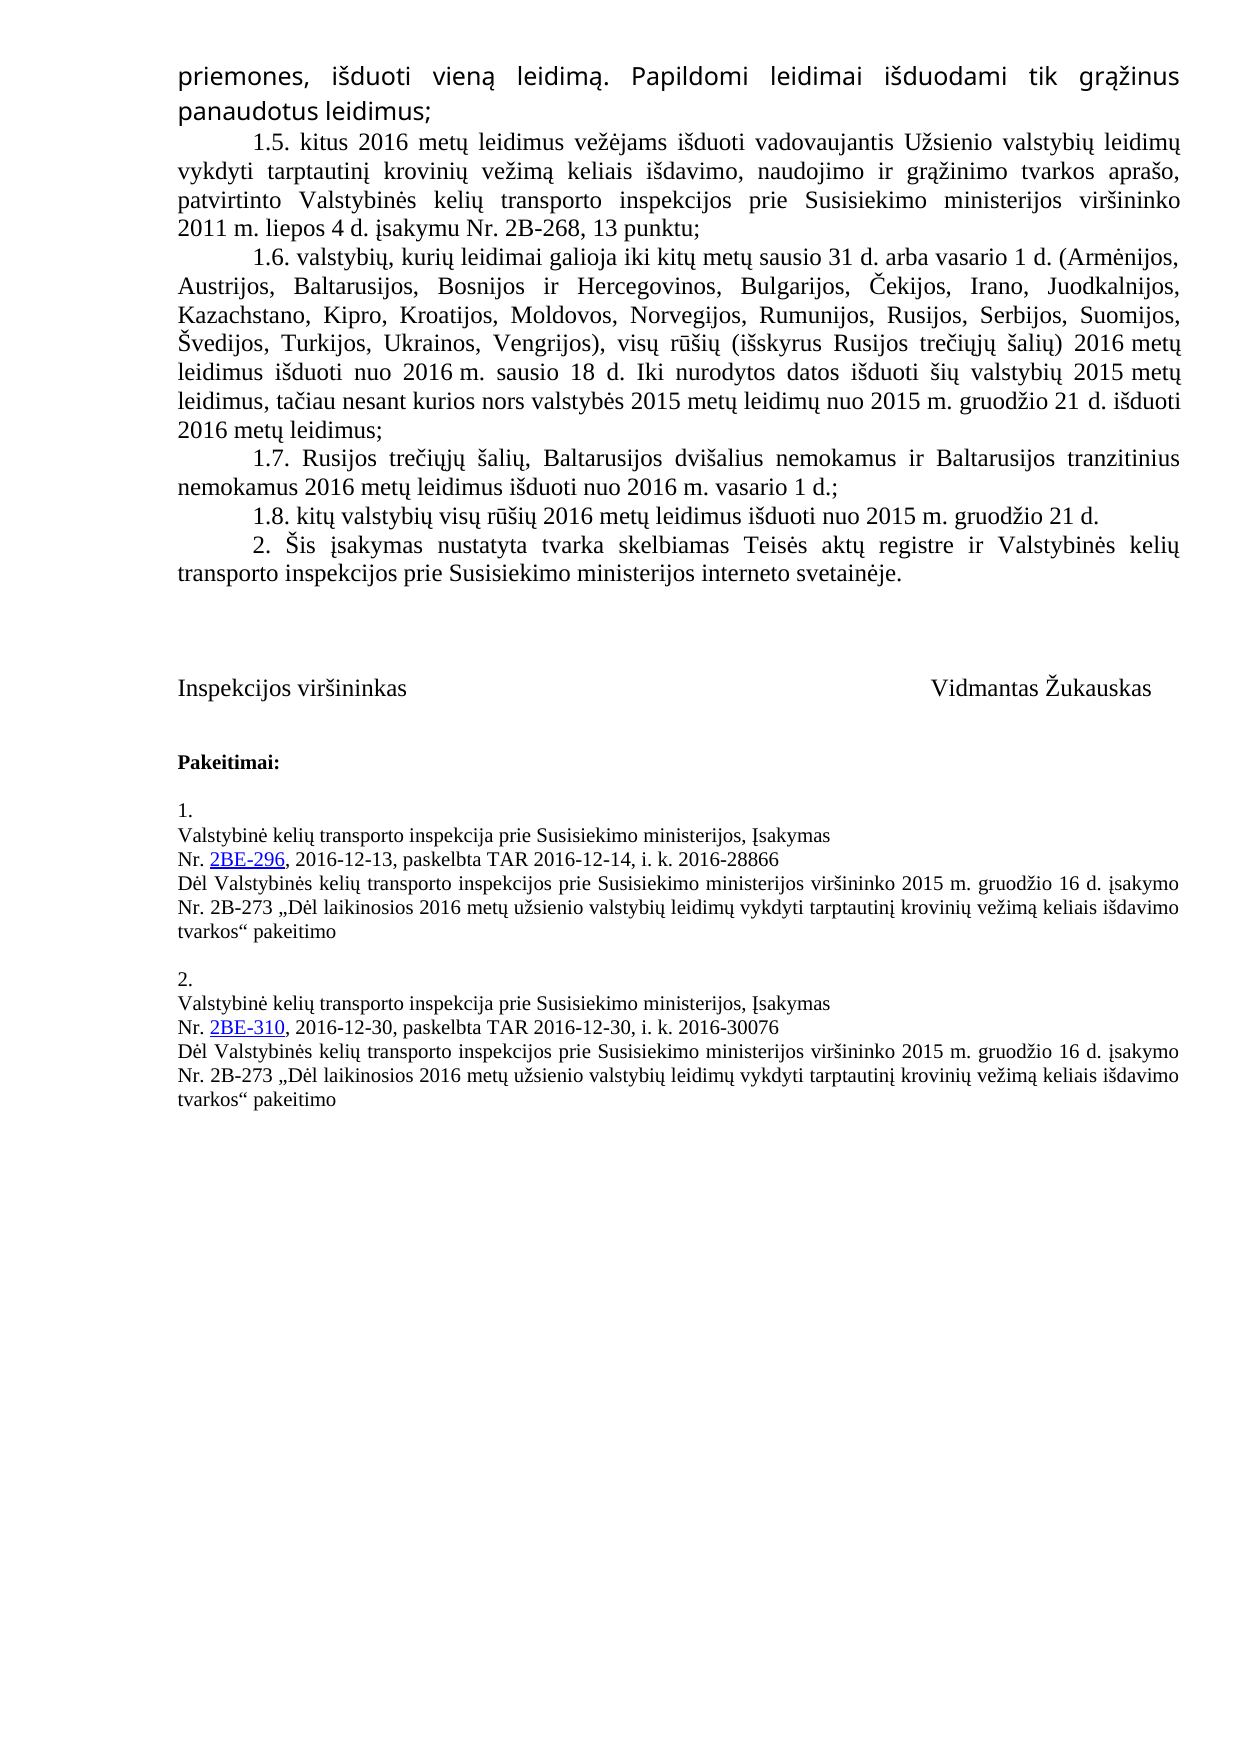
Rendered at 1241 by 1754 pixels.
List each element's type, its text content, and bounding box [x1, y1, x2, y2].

text 1.7. Rusijos trečiųjų šalių, Baltarusijos dvišalius nemokamus ir Baltarusijos tranzitinius nemokamus 2016 metų leidimus išduoti nuo 2016 m. vasario 1 d.; [177, 443, 1181, 501]
text Dėl Valstybinės kelių transporto inspekcijos prie Susisiekimo ministerijos viršininko 2015 m. gruodžio 16 d. įsakymo Nr. 2B-273 „Dėl laikinosios 2016 metų užsienio valstybių leidimų vykdyti tarptautinį krovinių vežimą keliais išdavimo tvarkos“ pakeitimo [177, 1039, 1181, 1111]
text Valstybinė kelių transporto inspekcija prie Susisiekimo ministerijos, Įsakymas [177, 822, 1181, 847]
text 1.6. valstybių, kurių leidimai galioja iki kitų metų sausio 31 d. arba vasario 1 d. (Armėnijos, Austrijos, Baltarusijos, Bosnijos ir Hercegovinos, Bulgarijos, Čekijos, Irano, Juodkalnijos, Kazachstano, Kipro, Kroatijos, Moldovos, Norvegijos, Rumunijos, Rusijos, Serbijos, Suomijos, Švedijos, Turkijos, Ukrainos, Vengrijos), visų rūšių (išskyrus Rusijos trečiųjų šalių) 2016 metų leidimus išduoti nuo 2016 m. sausio 18 d. Iki nurodytos datos išduoti šių valstybių 2015 metų leidimus, tačiau nesant kurios nors valstybės 2015 metų leidimų nuo 2015 m. gruodžio 21 d. išduoti 2016 metų leidimus; [177, 242, 1181, 443]
text Inspekcijos viršininkas Vidmantas Žukauskas [177, 673, 1181, 702]
text Nr. 2BE-310, 2016-12-30, paskelbta TAR 2016-12-30, i. k. 2016-30076 [177, 1015, 1181, 1039]
text 1.5. kitus 2016 metų leidimus vežėjams išduoti vadovaujantis Užsienio valstybių leidimų vykdyti tarptautinį krovinių vežimą keliais išdavimo, naudojimo ir grąžinimo tvarkos aprašo, patvirtinto Valstybinės kelių transporto inspekcijos prie Susisiekimo ministerijos viršininko 2011 m. liepos 4 d. įsakymu Nr. 2B-268, 13 punktu; [177, 127, 1181, 242]
text 1. [177, 798, 1181, 822]
text 1.8. kitų valstybių visų rūšių 2016 metų leidimus išduoti nuo 2015 m. gruodžio 21 d. [177, 501, 1181, 530]
text Valstybinė kelių transporto inspekcija prie Susisiekimo ministerijos, Įsakymas [177, 991, 1181, 1015]
text Dėl Valstybinės kelių transporto inspekcijos prie Susisiekimo ministerijos viršininko 2015 m. gruodžio 16 d. įsakymo Nr. 2B-273 „Dėl laikinosios 2016 metų užsienio valstybių leidimų vykdyti tarptautinį krovinių vežimą keliais išdavimo tvarkos“ pakeitimo [177, 871, 1181, 943]
text 2. Šis įsakymas nustatyta tvarka skelbiamas Teisės aktų registre ir Valstybinės kelių transporto inspekcijos prie Susisiekimo ministerijos interneto svetainėje. [177, 530, 1181, 587]
text Pakeitimai: [177, 750, 1181, 774]
text 2. [177, 967, 1181, 991]
text priemones, išduoti vieną leidimą. Papildomi leidimai išduodami tik grąžinus panaudotus leidimus; [177, 59, 1181, 127]
text Nr. 2BE-296, 2016-12-13, paskelbta TAR 2016-12-14, i. k. 2016-28866 [177, 847, 1181, 871]
